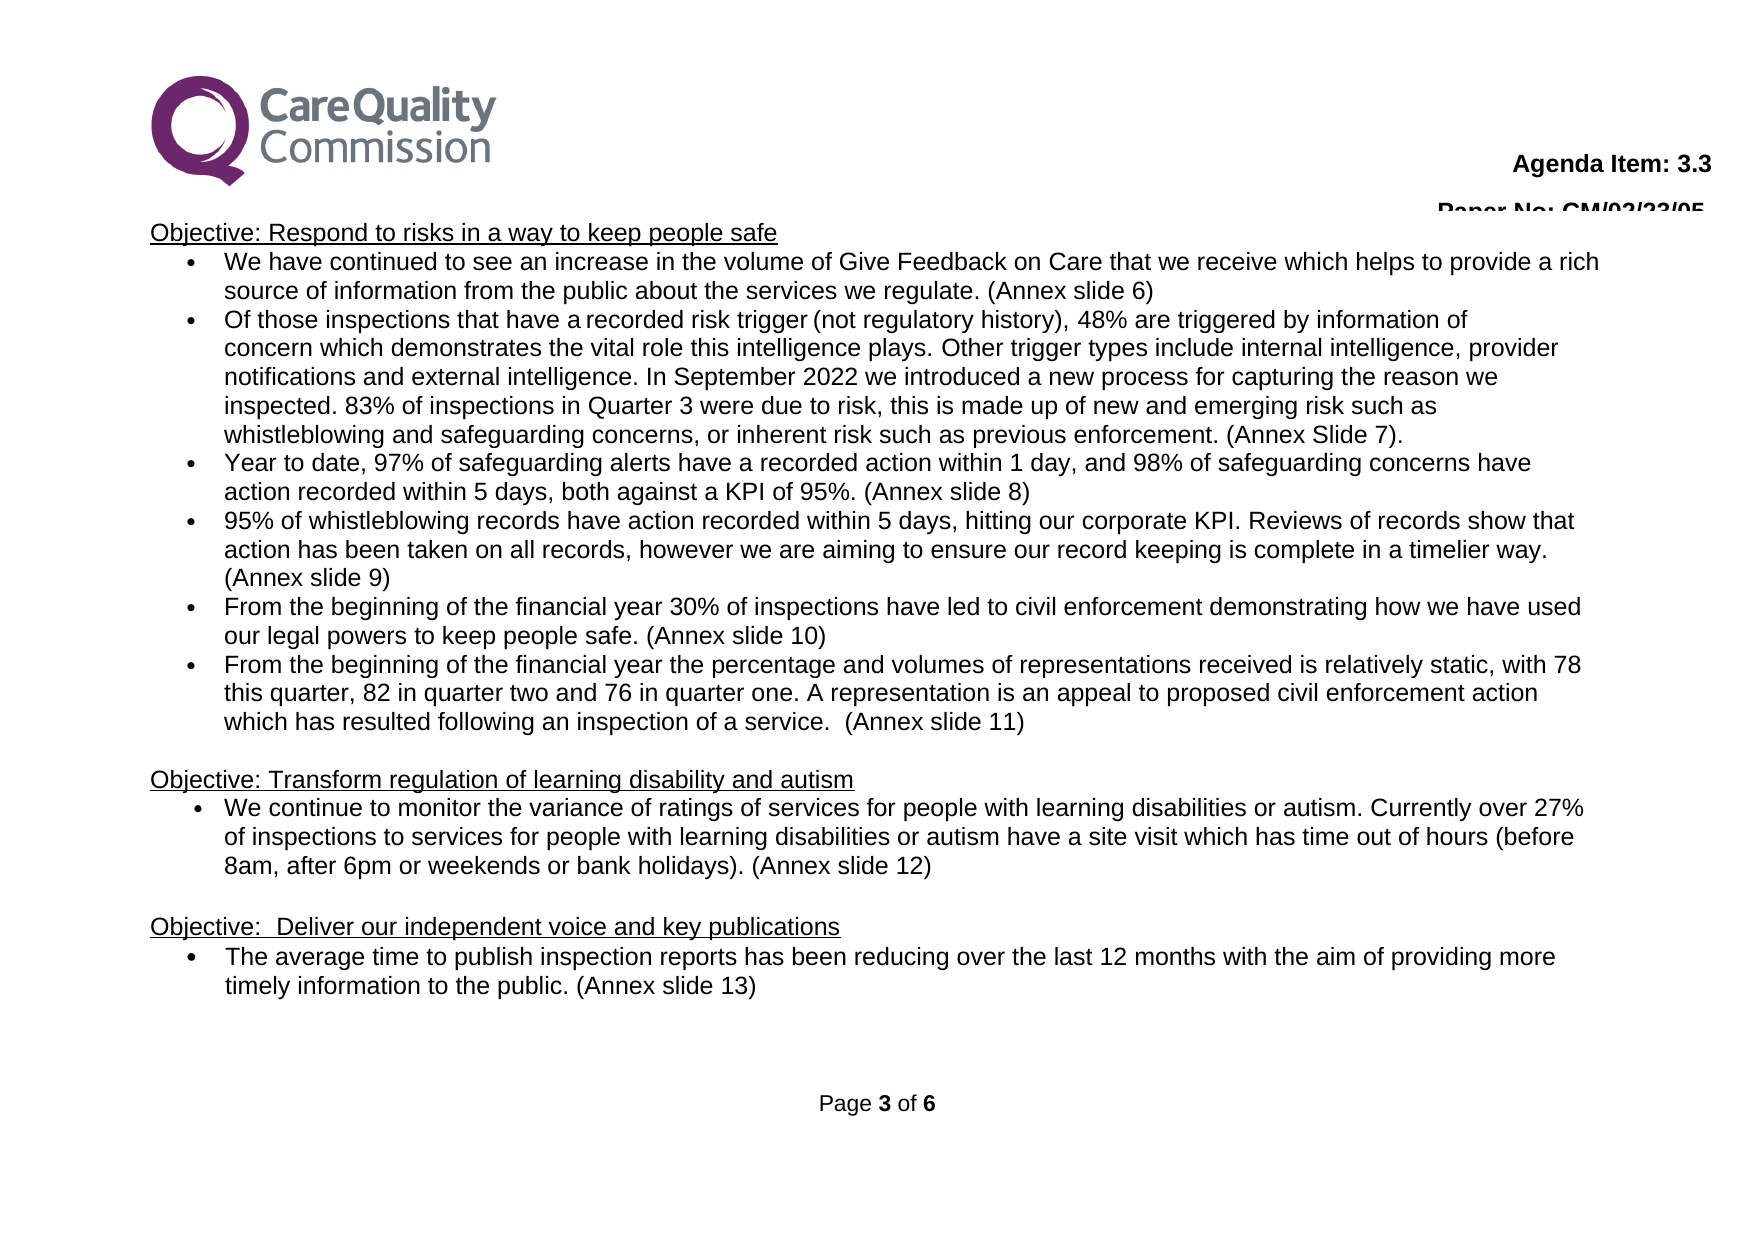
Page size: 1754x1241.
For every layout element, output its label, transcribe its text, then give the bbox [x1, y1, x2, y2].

list We have continued to see an increase in the volume of Give Feedback on Care that we receive which helps to provide a rich source of information from the public about the services we regulate. (Annex slide 6) [187, 247, 1604, 304]
list The average time to publish inspection reports has been reducing over the last 12 months with the aim of providing more timely information to the public. (Annex slide 13) [187, 942, 1604, 1000]
list From the beginning of the financial year the percentage and volumes of representations received is relatively static, with 78 this quarter, 82 in quarter two and 76 in quarter one. A representation is an appeal to proposed civil enforcement action which has resulted following an inspection of a service. (Annex slide 11) [187, 649, 1604, 736]
list 95% of whistleblowing records have action recorded within 5 days, hitting our corporate KPI. Reviews of records show that action has been taken on all records, however we are aiming to ensure our record keeping is complete in a timelier way. (Annex slide 9) [187, 506, 1604, 592]
list Of those inspections that have a recorded risk trigger (not regulatory history), 48% are triggered by information of concern which demonstrates the vital role this intelligence plays. Other trigger types include internal intelligence, provider notifications and external intelligence. In September 2022 we introduced a new process for capturing the reason we inspected. 83% of inspections in Quarter 3 were due to risk, this is made up of new and emerging risk such as whistleblowing and safeguarding concerns, or inherent risk such as previous enforcement. (Annex Slide 7). [187, 304, 1604, 448]
text Objective: Deliver our independent voice and key publications [150, 908, 1604, 942]
list From the beginning of the financial year 30% of inspections have led to civil enforcement demonstrating how we have used our legal powers to keep people safe. (Annex slide 10) [187, 592, 1604, 649]
list Year to date, 97% of safeguarding alerts have a recorded action within 1 day, and 98% of safeguarding concerns have action recorded within 5 days, both against a KPI of 95%. (Annex slide 8) [187, 448, 1604, 506]
text Objective: Respond to risks in a way to keep people safe [150, 218, 1604, 247]
list We continue to monitor the variance of ratings of services for people with learning disabilities or autism. Currently over 27% of inspections to services for people with learning disabilities or autism have a site visit which has time out of hours (before 8am, after 6pm or weekends or bank holidays). (Annex slide 12) [194, 793, 1604, 879]
text Objective: Transform regulation of learning disability and autism [150, 764, 1604, 793]
